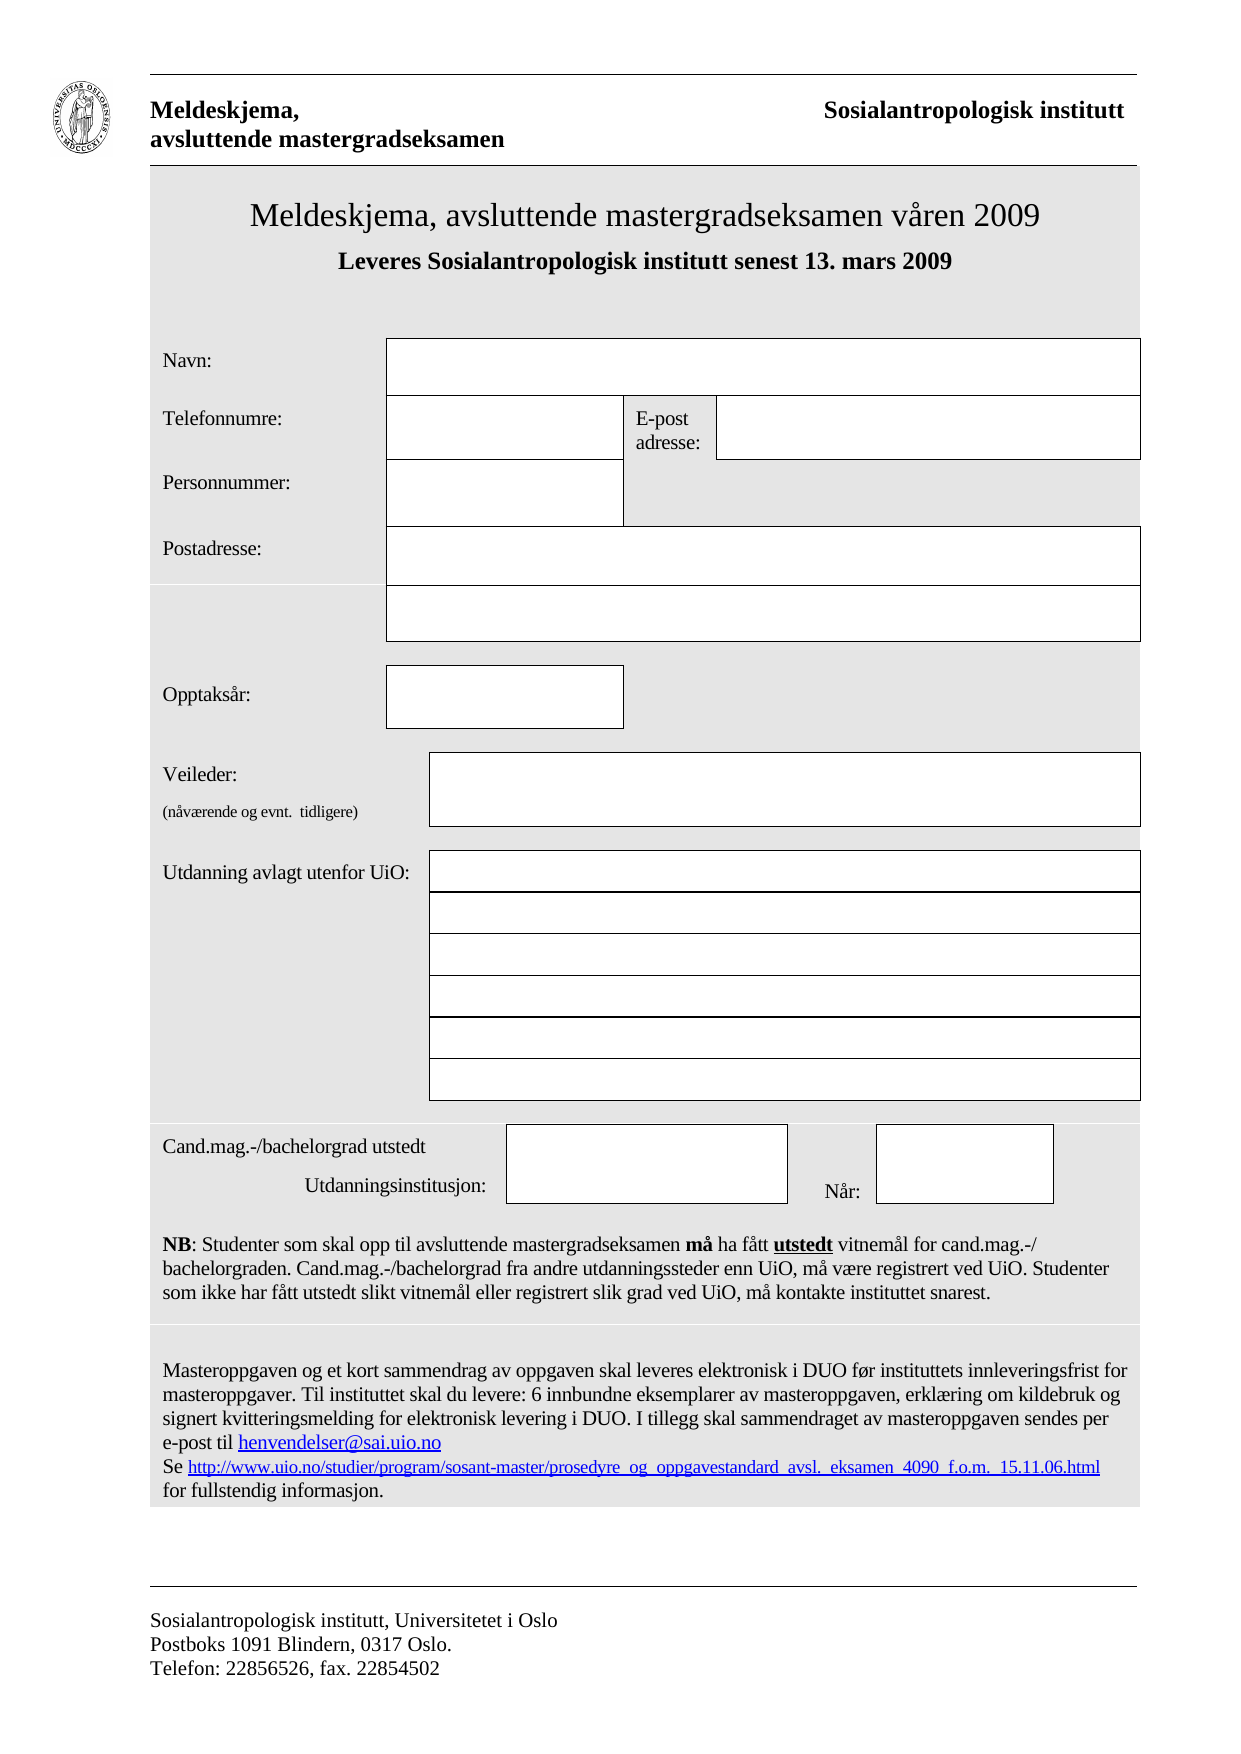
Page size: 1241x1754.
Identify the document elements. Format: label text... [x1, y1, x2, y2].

table_cell NB: Studenter som skal opp til avsluttende mastergradseksamen må ha fått utstedt vitnemål for cand.mag.-/ bachelorgraden. Cand.mag.-/bachelorgrad fra andre utdanningssteder enn UiO, må være registrert ved UiO. Studenter som ikke har fått utstedt slikt vitnemål eller registrert slik grad ved UiO, må kontakte instituttet snarest. [150, 1203, 1140, 1324]
table_cell [150, 1058, 429, 1100]
table_cell Masteroppgaven og et kort sammendrag av oppgaven skal leveres elektronisk i DUO før instituttets innleveringsfrist for masteroppgaver. Til instituttet skal du levere: 6 innbundne eksemplarer av masteroppgaven, erklæring om kildebruk og signert kvitteringsmelding for elektronisk levering i DUO. I tillegg skal sammendraget av masteroppgaven sendes per e-post til henvendelser@sai.uio.no Se http://www.uio.no/studier/program/sosant-master/prosedyre_og_oppgavestandard_avsl._eksamen_4090_f.o.m._15.11.06.html for fullstendig informasjon. [150, 1348, 1140, 1507]
table_cell [150, 826, 1140, 850]
table_cell [387, 339, 1140, 395]
table_cell [387, 666, 623, 728]
table_cell [507, 1125, 787, 1203]
table_cell Når: [788, 1124, 876, 1203]
table_cell [717, 396, 1140, 459]
table_cell Veileder: (nåværende og evnt. tidligere) [150, 752, 429, 826]
table_cell Postadresse: [150, 526, 386, 584]
table_cell [430, 893, 1140, 933]
table_cell [387, 527, 1140, 584]
table_cell Personnummer: [150, 459, 386, 526]
table_cell [624, 665, 1140, 728]
table_cell [430, 851, 1140, 891]
table_cell Navn: [150, 338, 386, 395]
table_cell [430, 934, 1140, 975]
table_cell [150, 1100, 1140, 1123]
table_cell [430, 753, 1140, 826]
table_cell [387, 586, 1140, 641]
table_cell [150, 296, 1140, 338]
table_cell [430, 1059, 1140, 1100]
table_cell [430, 1018, 1140, 1058]
table_cell [430, 976, 1140, 1016]
table_cell [387, 396, 623, 459]
table_cell [877, 1125, 1053, 1203]
table_header Meldeskjema, avsluttende mastergradseksamen våren 2009 Leveres Sosialantropologisk institutt senest 13. mars 2009 [150, 166, 1140, 296]
table_cell [150, 975, 429, 1016]
table_cell Opptaksår: [150, 665, 386, 728]
table_cell E-post adresse: [624, 396, 716, 459]
table_cell [150, 728, 1140, 752]
table_cell Cand.mag.-/bachelorgrad utstedt Utdanningsinstitusjon: [150, 1124, 506, 1203]
table_cell [150, 641, 1140, 665]
table_cell [150, 1016, 429, 1058]
table_cell Utdanning avlagt utenfor UiO: [150, 850, 429, 891]
table_cell Telefonnumre: [150, 395, 386, 459]
table_cell [387, 460, 623, 526]
table_cell [150, 1325, 1140, 1348]
table_cell [624, 459, 1140, 526]
table_cell [1054, 1124, 1140, 1203]
table_cell [150, 891, 429, 933]
table_cell [150, 933, 429, 975]
table_cell [150, 585, 386, 641]
